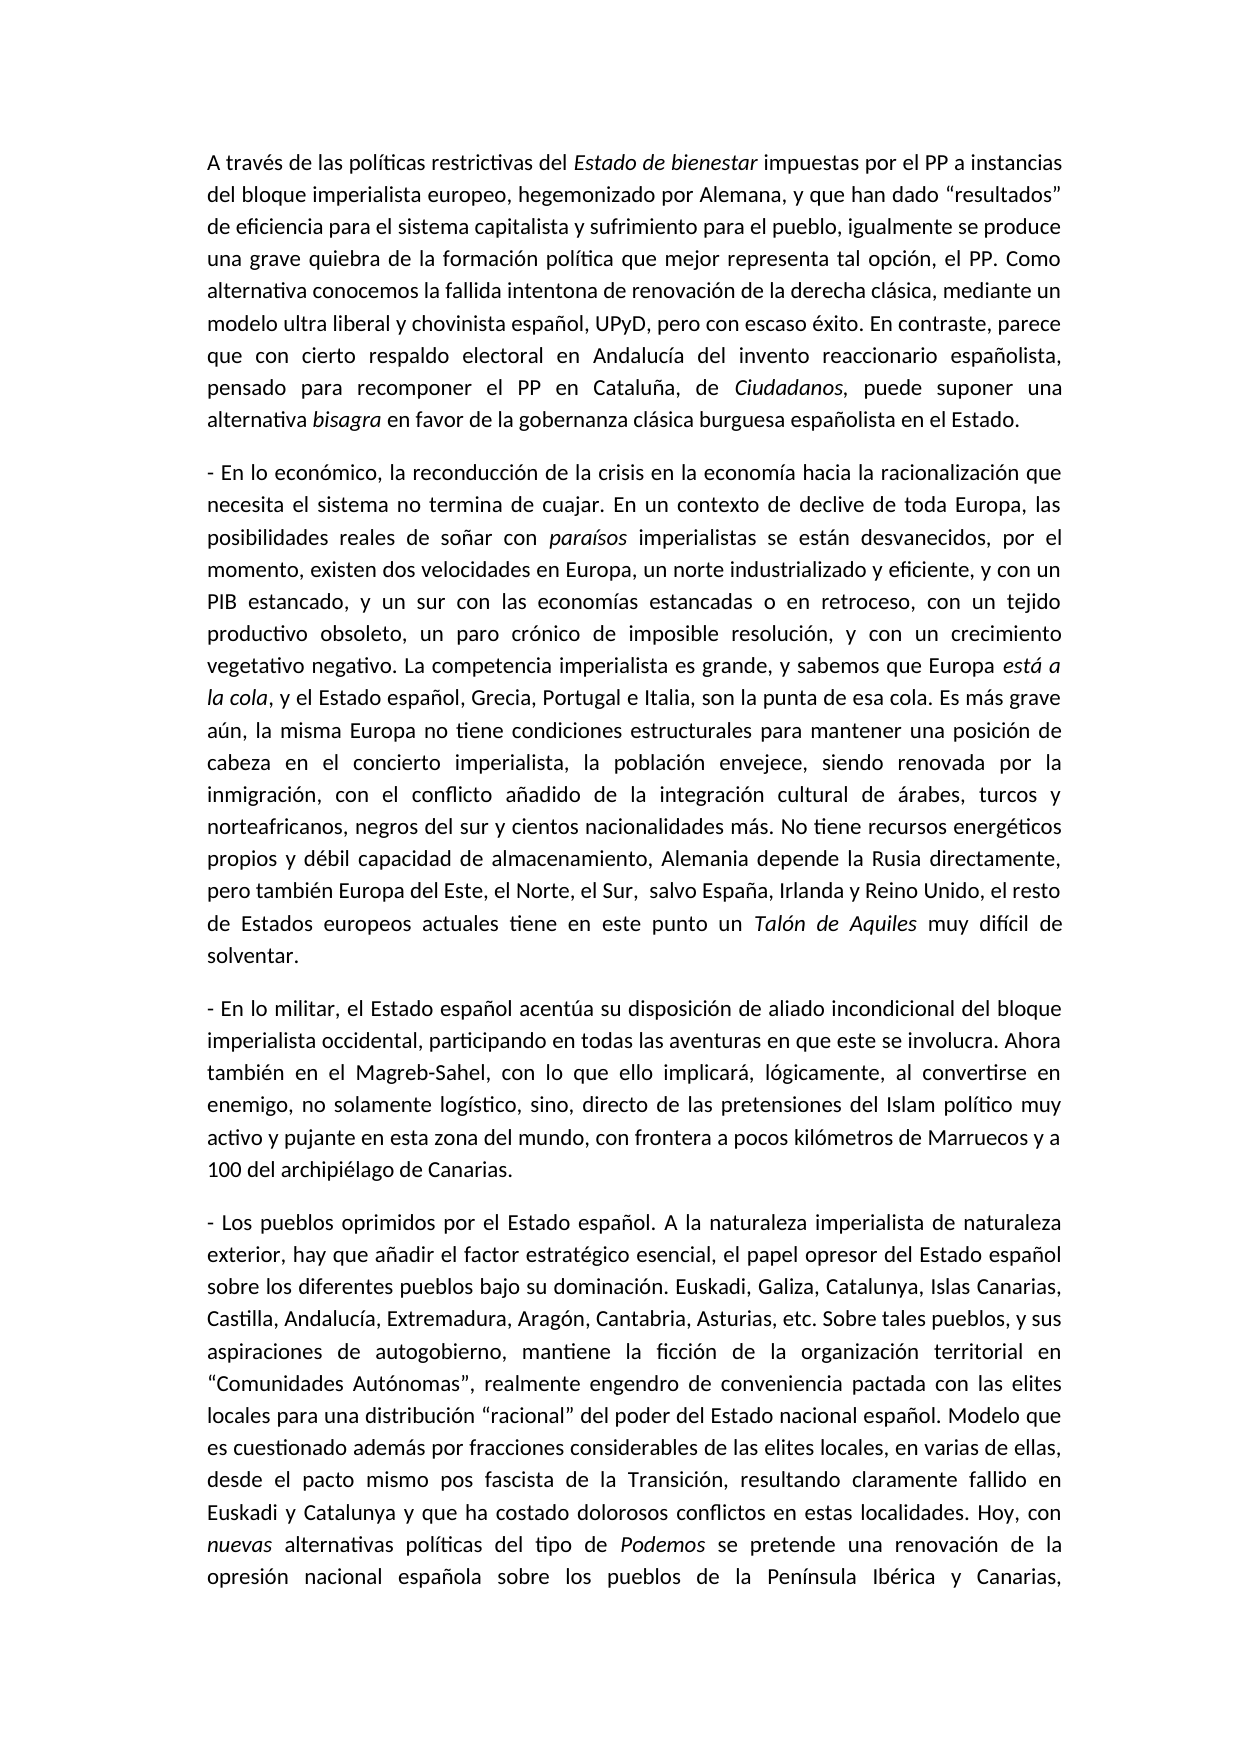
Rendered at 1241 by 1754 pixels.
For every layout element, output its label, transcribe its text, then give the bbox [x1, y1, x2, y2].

text A través de las políticas restrictivas del Estado de bienestar impuestas por el PP a instancias del bloque imperialista europeo, hegemonizado por Alemana, y que han dado “resultados” de eficiencia para el sistema capitalista y sufrimiento para el pueblo, igualmente se produce una grave quiebra de la formación política que mejor representa tal opción, el PP. Como alternativa conocemos la fallida intentona de renovación de la derecha clásica, mediante un modelo ultra liberal y chovinista español, UPyD, pero con escaso éxito. En contraste, parece que con cierto respaldo electoral en Andalucía del invento reaccionario españolista, pensado para recomponer el PP en Cataluña, de Ciudadanos, puede suponer una alternativa bisagra en favor de la gobernanza clásica burguesa españolista en el Estado. [207, 148, 1063, 433]
text - Los pueblos oprimidos por el Estado español. A la naturaleza imperialista de naturaleza exterior, hay que añadir el factor estratégico esencial, el papel opresor del Estado español sobre los diferentes pueblos bajo su dominación. Euskadi, Galiza, Catalunya, Islas Canarias, Castilla, Andalucía, Extremadura, Aragón, Cantabria, Asturias, etc. Sobre tales pueblos, y sus aspiraciones de autogobierno, mantiene la ficción de la organización territorial en “Comunidades Autónomas”, realmente engendro de conveniencia pactada con las elites locales para una distribución “racional” del poder del Estado nacional español. Modelo que es cuestionado además por fracciones considerables de las elites locales, en varias de ellas, desde el pacto mismo pos fascista de la Transición, resultando claramente fallido en Euskadi y Catalunya y que ha costado dolorosos conflictos en estas localidades. Hoy, con nuevas alternativas políticas del tipo de Podemos se pretende una renovación de la opresión nacional española sobre los pueblos de la Península Ibérica y Canarias, [207, 1208, 1063, 1590]
text - En lo militar, el Estado español acentúa su disposición de aliado incondicional del bloque imperialista occidental, participando en todas las aventuras en que este se involucra. Ahora también en el Magreb-Sahel, con lo que ello implicará, lógicamente, al convertirse en enemigo, no solamente logístico, sino, directo de las pretensiones del Islam político muy activo y pujante en esta zona del mundo, con frontera a pocos kilómetros de Marruecos y a 100 del archipiélago de Canarias. [207, 994, 1063, 1183]
text - En lo económico, la reconducción de la crisis en la economía hacia la racionalización que necesita el sistema no termina de cuajar. En un contexto de declive de toda Europa, las posibilidades reales de soñar con paraísos imperialistas se están desvanecidos, por el momento, existen dos velocidades en Europa, un norte industrializado y eficiente, y con un PIB estancado, y un sur con las economías estancadas o en retroceso, con un tejido productivo obsoleto, un paro crónico de imposible resolución, y con un crecimiento vegetativo negativo. La competencia imperialista es grande, y sabemos que Europa está a la cola, y el Estado español, Grecia, Portugal e Italia, son la punta de esa cola. Es más grave aún, la misma Europa no tiene condiciones estructurales para mantener una posición de cabeza en el concierto imperialista, la población envejece, siendo renovada por la inmigración, con el conflicto añadido de la integración cultural de árabes, turcos y norteafricanos, negros del sur y cientos nacionalidades más. No tiene recursos energéticos propios y débil capacidad de almacenamiento, Alemania depende la Rusia directamente, pero también Europa del Este, el Norte, el Sur, salvo España, Irlanda y Reino Unido, el resto de Estados europeos actuales tiene en este punto un Talón de Aquiles muy difícil de solventar. [207, 458, 1063, 969]
